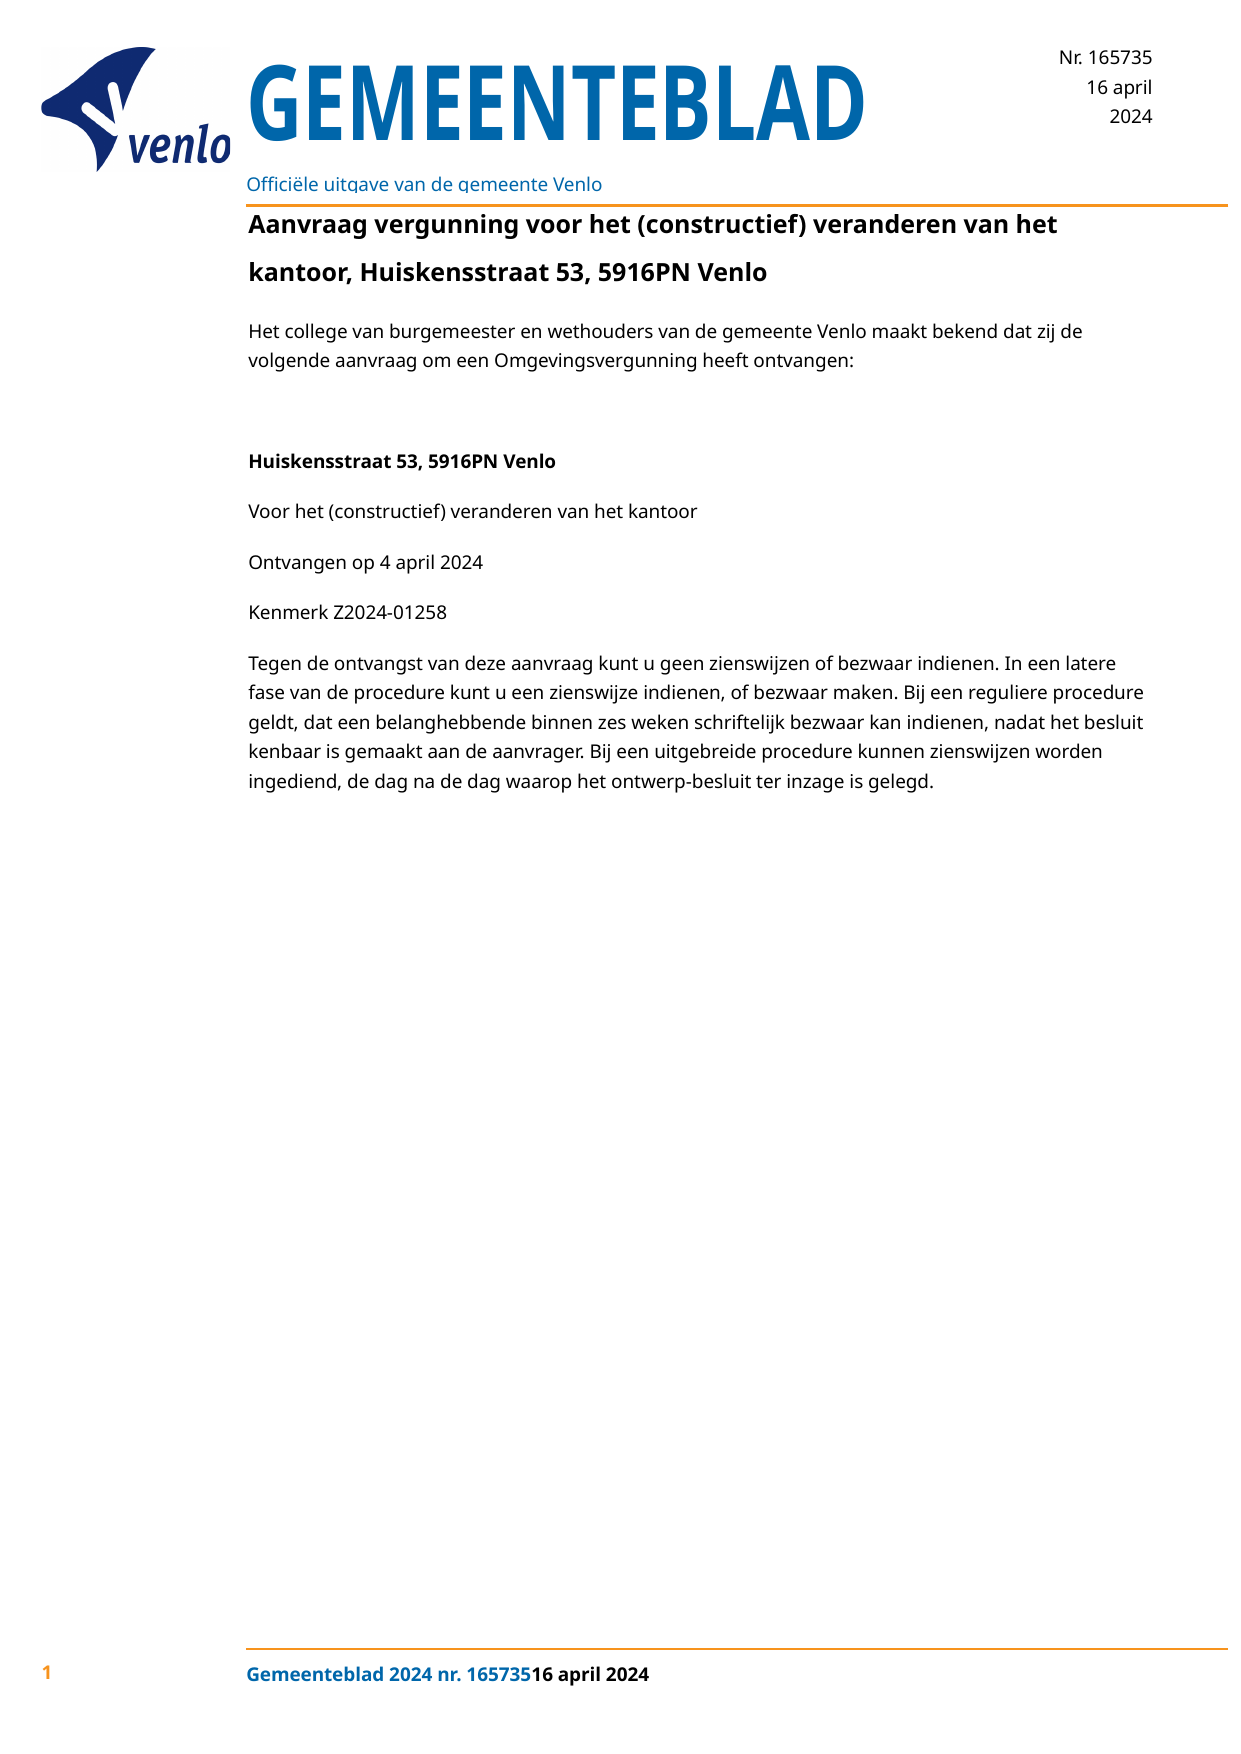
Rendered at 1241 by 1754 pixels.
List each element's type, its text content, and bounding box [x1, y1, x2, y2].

text Huiskensstraat 53, 5916PN Venlo [248, 448, 1152, 474]
text Het college van burgemeester en wethouders van de gemeente Venlo maakt bekend dat zij de volgende aanvraag om een Omgevingsvergunning heeft ontvangen: [248, 318, 1152, 373]
text Ontvangen op 4 april 2024 [248, 549, 1152, 575]
text Voor het (constructief) veranderen van het kantoor [248, 499, 1152, 524]
picture [41, 47, 231, 172]
text Kenmerk Z2024-01258 [248, 599, 1152, 625]
text Aanvraag vergunning voor het (constructief) veranderen van het kantoor, Huiskensstraat 53, 5916PN Venlo [248, 207, 1152, 288]
text Tegen de ontvangst van deze aanvraag kunt u geen zienswijzen of bezwaar indienen. In een latere fase van de procedure kunt u een zienswijze indienen, of bezwaar maken. Bij een reguliere procedure geldt, dat een belanghebbende binnen zes weken schriftelijk bezwaar kan indienen, nadat het besluit kenbaar is gemaakt aan de aanvrager. Bij een uitgebreide procedure kunnen zienswijzen worden ingediend, de dag na de dag waarop het ontwerp-besluit ter inzage is gelegd. [248, 650, 1152, 794]
